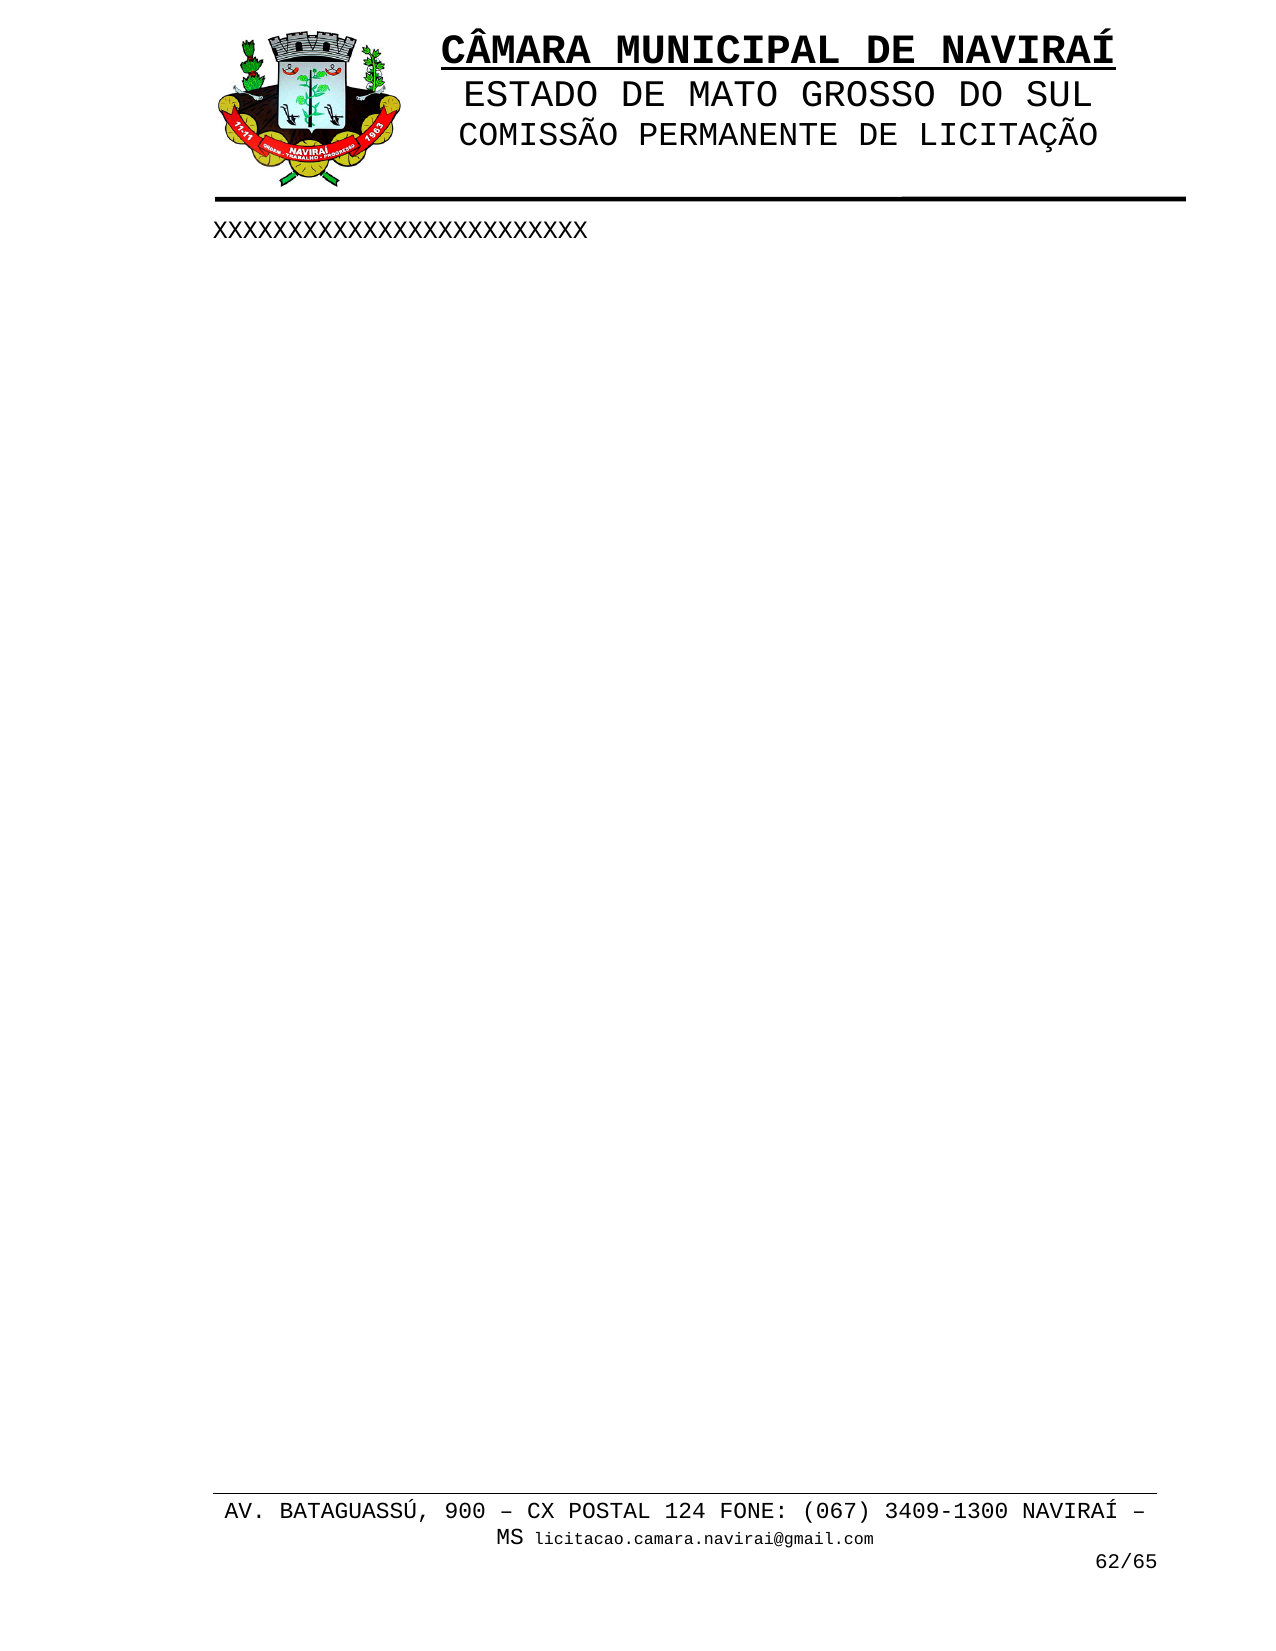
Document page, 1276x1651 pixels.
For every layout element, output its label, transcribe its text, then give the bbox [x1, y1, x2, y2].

text XXXXXXXXXXXXXXXXXXXXXXXXX [213, 218, 1157, 246]
